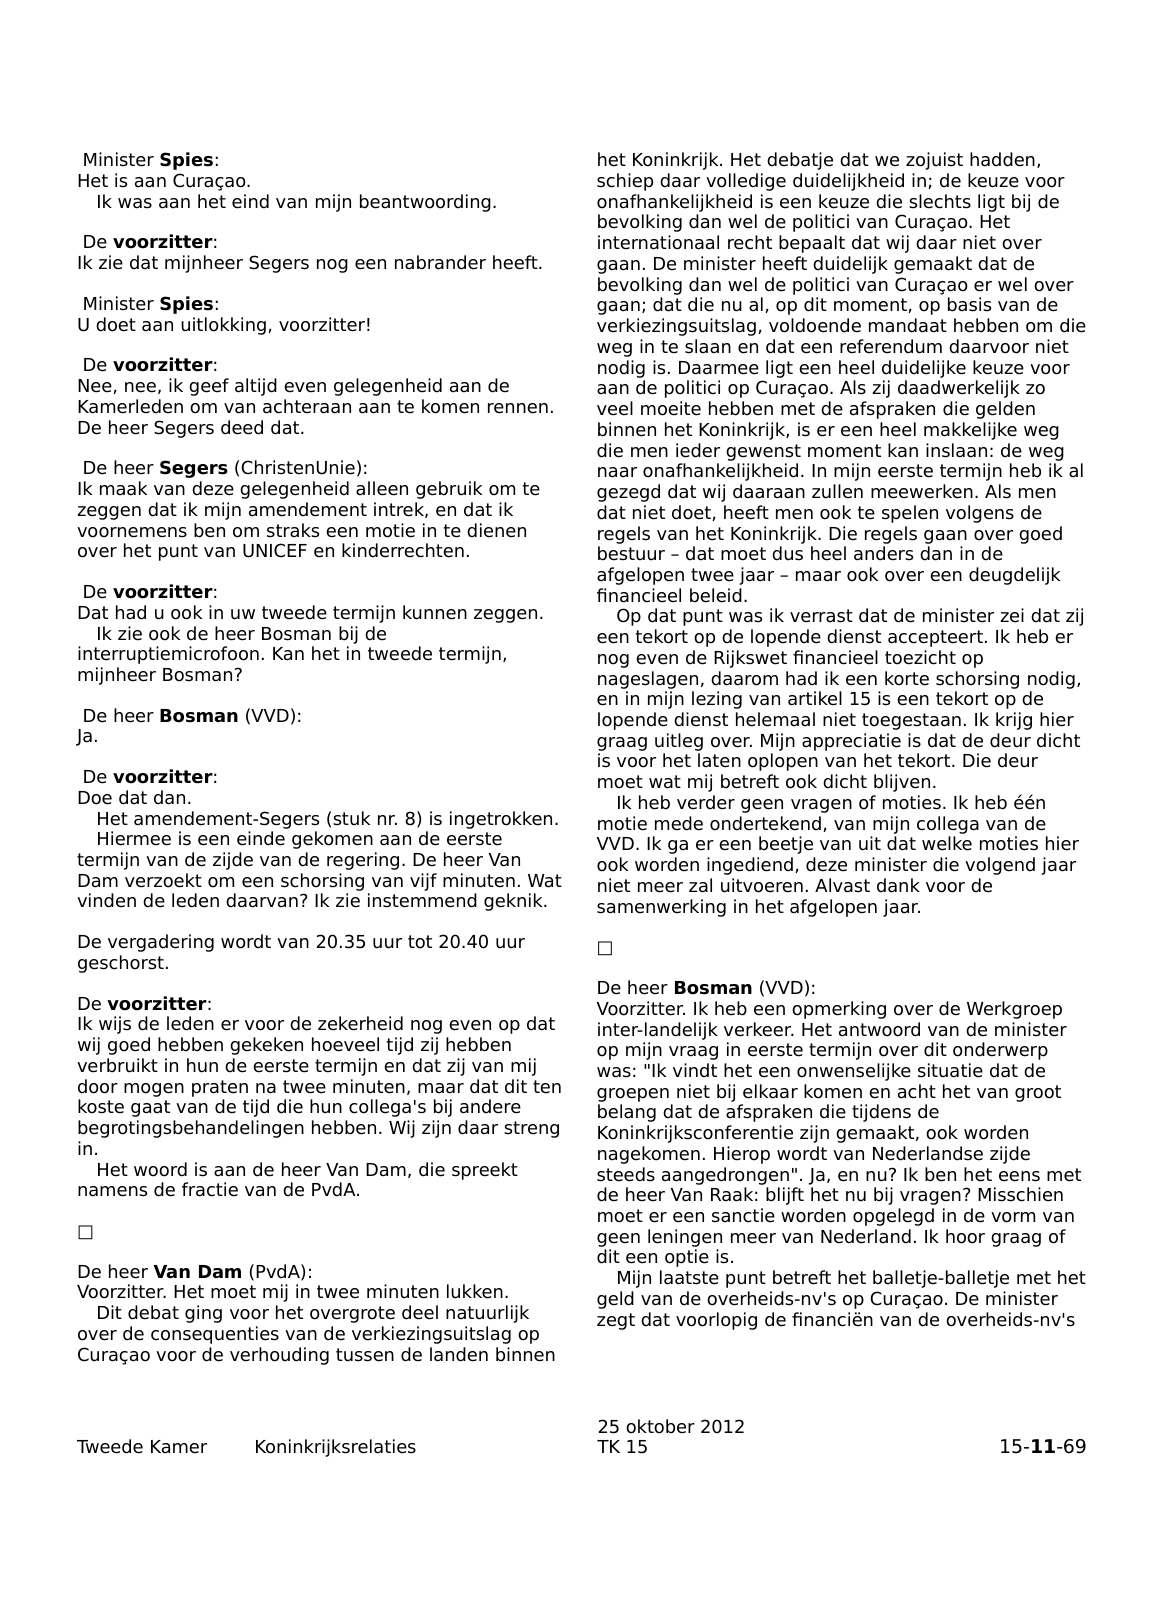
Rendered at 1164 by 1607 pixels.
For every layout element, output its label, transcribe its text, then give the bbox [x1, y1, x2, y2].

text Dat had u ook in uw tweede termijn kunnen zeggen. [77, 603, 567, 623]
text De voorzitter: [77, 355, 567, 376]
text Het is aan Curaçao. [77, 171, 567, 192]
text De vergadering wordt van 20.35 uur tot 20.40 uur geschorst. [77, 932, 567, 973]
text De heer Van Dam (PvdA): [77, 1262, 567, 1282]
text Het amendement-Segers (stuk nr. 8) is ingetrokken. [77, 808, 567, 829]
text Minister Spies: [77, 150, 567, 171]
text Doe dat dan. [77, 788, 567, 808]
text Hiermee is een einde gekomen aan de eerste termijn van de zijde van de regering. De heer Van Dam verzoekt om een schorsing van vijf minuten. Wat vinden de leden daarvan? Ik zie instemmend geknik. [77, 829, 567, 912]
text Ik wijs de leden er voor de zekerheid nog even op dat wij goed hebben gekeken hoeveel tijd zij hebben verbruikt in hun de eerste termijn en dat zij van mij door mogen praten na twee minuten, maar dat dit ten koste gaat van de tijd die hun collega's bij andere begrotingsbehandelingen hebben. Wij zijn daar streng in. [77, 1014, 567, 1159]
text Dit debat ging voor het overgrote deel natuurlijk over de consequenties van de verkiezingsuitslag op Curaçao voor de verhouding tussen de landen binnen [77, 1303, 567, 1365]
text De voorzitter: [77, 582, 567, 603]
text Op dat punt was ik verrast dat de minister zei dat zij een tekort op de lopende dienst accepteert. Ik heb er nog even de Rijkswet financieel toezicht op nageslagen, daarom had ik een korte schorsing nodig, en in mijn lezing van artikel 15 is een tekort op de lopende dienst helemaal niet toegestaan. Ik krijg hier graag uitleg over. Mijn appreciatie is dat de deur dicht is voor het laten oplopen van het tekort. Die deur moet wat mij betreft ook dicht blijven. [596, 606, 1087, 793]
text Mijn laatste punt betreft het balletje-balletje met het geld van de overheids-nv's op Curaçao. De minister zegt dat voorlopig de financiën van de overheids-nv's [596, 1268, 1087, 1330]
text Ik heb verder geen vragen of moties. Ik heb één motie mede ondertekend, van mijn collega van de VVD. Ik ga er een beetje van uit dat welke moties hier ook worden ingediend, deze minister die volgend jaar niet meer zal uitvoeren. Alvast dank voor de samenwerking in het afgelopen jaar. [596, 793, 1087, 917]
text De voorzitter: [77, 767, 567, 788]
text □ [77, 1221, 567, 1242]
text Voorzitter. Het moet mij in twee minuten lukken. [77, 1282, 567, 1303]
text Nee, nee, ik geef altijd even gelegenheid aan de Kamerleden om van achteraan aan te komen rennen. De heer Segers deed dat. [77, 376, 567, 438]
text Ik zie ook de heer Bosman bij de interruptiemicrofoon. Kan het in tweede termijn, mijnheer Bosman? [77, 623, 567, 686]
text De heer Bosman (VVD): [77, 706, 567, 726]
text □ [596, 937, 1087, 958]
text U doet aan uitlokking, voorzitter! [77, 314, 567, 335]
text De voorzitter: [77, 232, 567, 253]
text De heer Bosman (VVD): [596, 978, 1087, 999]
text het Koninkrijk. Het debatje dat we zojuist hadden, schiep daar volledige duidelijkheid in; de keuze voor onafhankelijkheid is een keuze die slechts ligt bij de bevolking dan wel de politici van Curaçao. Het internationaal recht bepaalt dat wij daar niet over gaan. De minister heeft duidelijk gemaakt dat de bevolking dan wel de politici van Curaçao er wel over gaan; dat die nu al, op dit moment, op basis van de verkiezingsuitslag, voldoende mandaat hebben om die weg in te slaan en dat een referendum daarvoor niet nodig is. Daarmee ligt een heel duidelijke keuze voor aan de politici op Curaçao. Als zij daadwerkelijk zo veel moeite hebben met de afspraken die gelden binnen het Koninkrijk, is er een heel makkelijke weg die men ieder gewenst moment kan inslaan: de weg naar onafhankelijkheid. In mijn eerste termijn heb ik al gezegd dat wij daaraan zullen meewerken. Als men dat niet doet, heeft men ook te spelen volgens de regels van het Koninkrijk. Die regels gaan over goed bestuur – dat moet dus heel anders dan in de afgelopen twee jaar – maar ook over een deugdelijk financieel beleid. [596, 150, 1087, 606]
text De heer Segers (ChristenUnie): [77, 458, 567, 479]
text Ik maak van deze gelegenheid alleen gebruik om te zeggen dat ik mijn amendement intrek, en dat ik voornemens ben om straks een motie in te dienen over het punt van UNICEF en kinderrechten. [77, 479, 567, 562]
text Minister Spies: [77, 294, 567, 314]
text Ik was aan het eind van mijn beantwoording. [77, 192, 567, 212]
text Ik zie dat mijnheer Segers nog een nabrander heeft. [77, 253, 567, 274]
text Ja. [77, 726, 567, 747]
text De voorzitter: [77, 993, 567, 1014]
text Voorzitter. Ik heb een opmerking over de Werkgroep inter-landelijk verkeer. Het antwoord van de minister op mijn vraag in eerste termijn over dit onderwerp was: "Ik vindt het een onwenselijke situatie dat de groepen niet bij elkaar komen en acht het van groot belang dat de afspraken die tijdens de Koninkrijksconferentie zijn gemaakt, ook worden nagekomen. Hierop wordt van Nederlandse zijde steeds aangedrongen". Ja, en nu? Ik ben het eens met de heer Van Raak: blijft het nu bij vragen? Misschien moet er een sanctie worden opgelegd in de vorm van geen leningen meer van Nederland. Ik hoor graag of dit een optie is. [596, 999, 1087, 1268]
text Het woord is aan de heer Van Dam, die spreekt namens de fractie van de PvdA. [77, 1159, 567, 1201]
